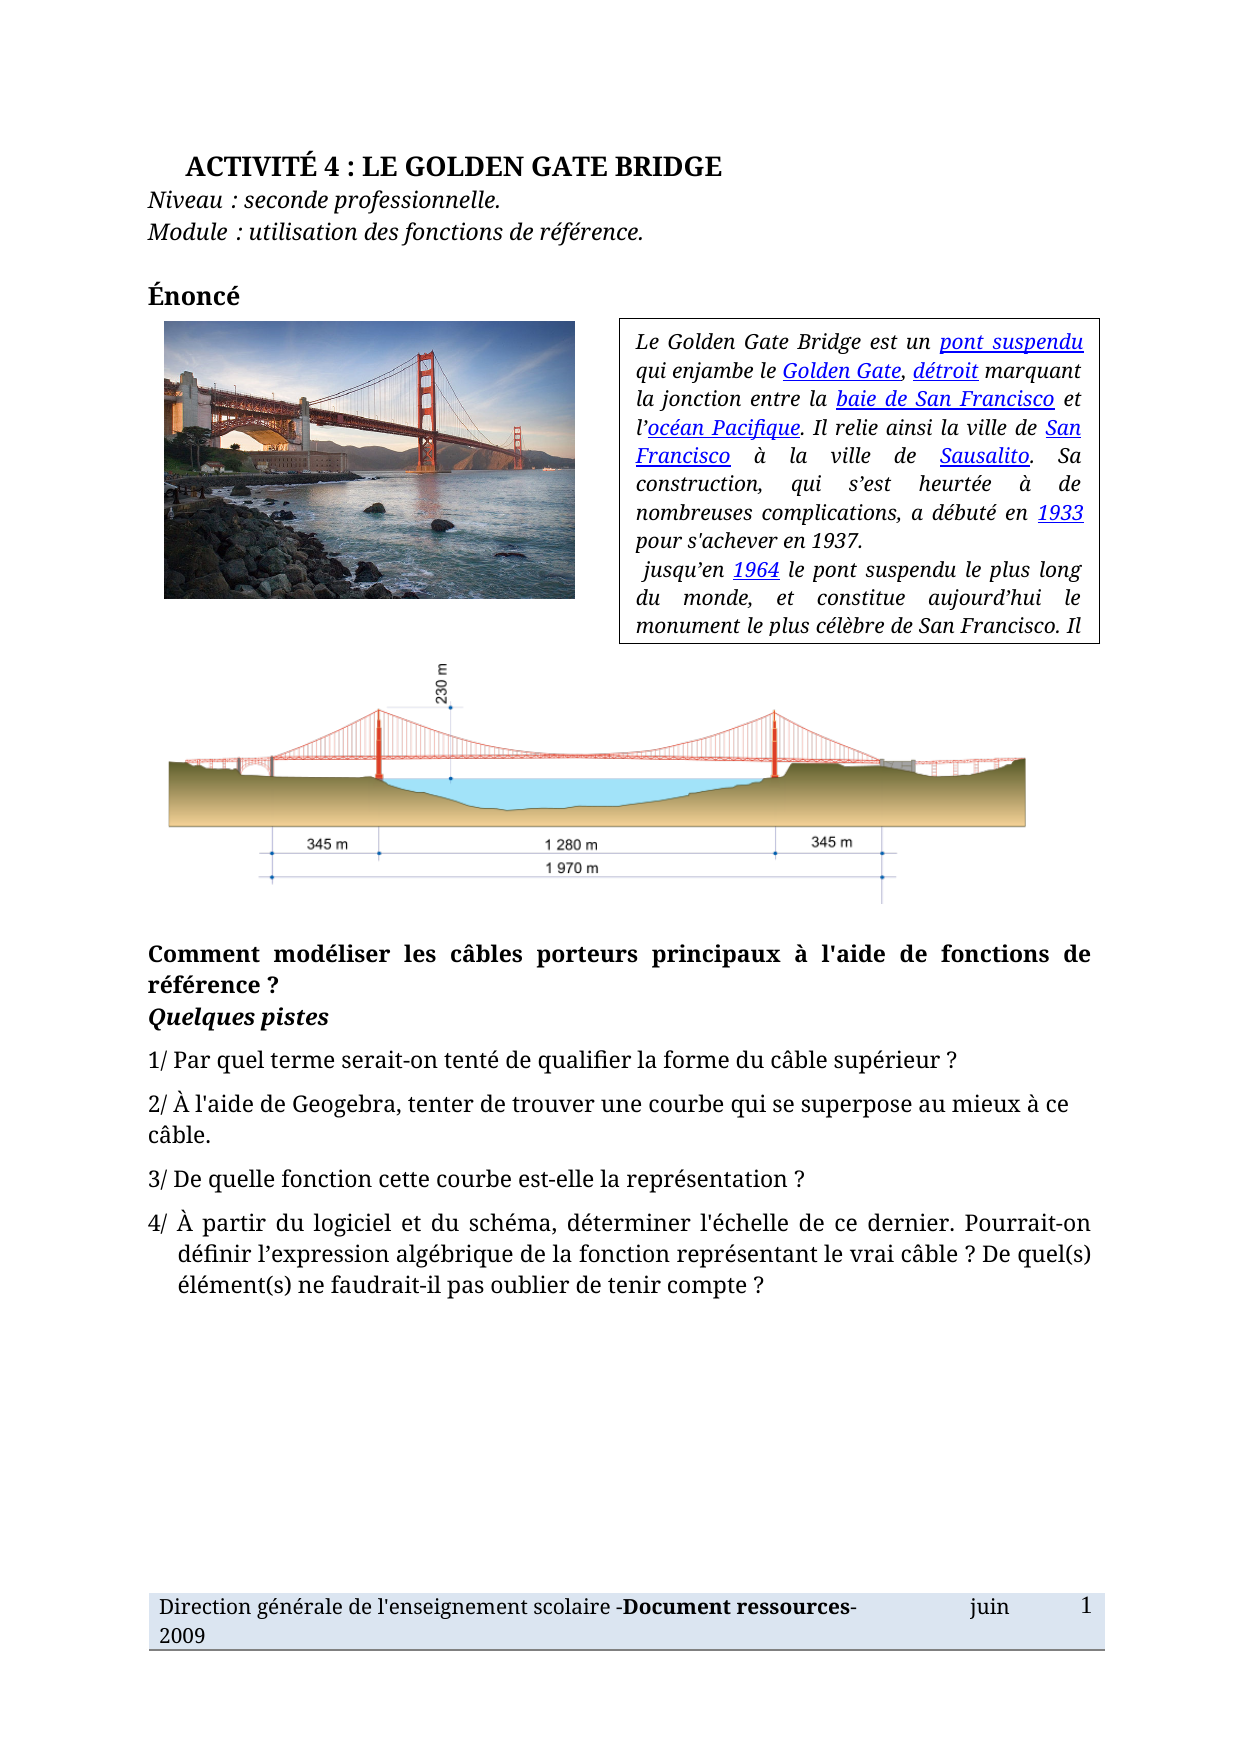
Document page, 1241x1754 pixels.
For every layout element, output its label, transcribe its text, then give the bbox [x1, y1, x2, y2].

picture [164, 321, 575, 599]
text Le Golden Gate Bridge est un pont suspendu qui enjambe le Golden Gate, détroit marquant la jonction entre la baie de San Francisco et l’océan Pacifique. Il relie ainsi la ville de San Francisco à la ville de Sausalito. Sa construction, qui s’est heurtée à de nombreuses complications, a débuté en 1933 pour s'achever en 1937. [636, 327, 1084, 555]
text 4/ À partir du logiciel et du schéma, déterminer l'échelle de ce dernier. Pourrait-on définir l’expression algébrique de la fonction représentant le vrai câble ? De quel(s) élément(s) ne faudrait-il pas oublier de tenir compte ? [148, 1207, 1092, 1300]
text Énoncé [148, 278, 1092, 312]
text 3/ De quelle fonction cette courbe est-elle la représentation ? [148, 1163, 1092, 1194]
picture [168, 664, 1026, 904]
text Le Golden Gate Bridge a été jusqu’en 1964 le pont suspendu le plus long du monde, et constitue aujourd’hui le monument le plus célèbre de San Francisco. Il est en outre très aisément reconnaissable par sa couleur « orange international » et par l’architecture de ses deux tours. Selon un classement de l’American Society of Civil Engineers, cet ouvrage d'art fait partie des sept merveilles du monde moderne. [636, 555, 1084, 635]
text 2/ À l'aide de Geogebra, tenter de trouver une courbe qui se superpose au mieux à ce câble. [148, 1088, 1092, 1150]
text Quelques pistes [148, 1000, 1092, 1032]
text Module : utilisation des fonctions de référence. [148, 216, 1092, 247]
text Comment modéliser les câbles porteurs principaux à l'aide de fonctions de référence ? [148, 938, 1092, 1000]
subtitle ACTIVITÉ 4 : LE GOLDEN GATE BRIDGE [148, 148, 1092, 184]
text Niveau : seconde professionnelle. [148, 184, 1092, 216]
text 1/ Par quel terme serait-on tenté de qualifier la forme du câble supérieur ? [148, 1044, 1092, 1075]
